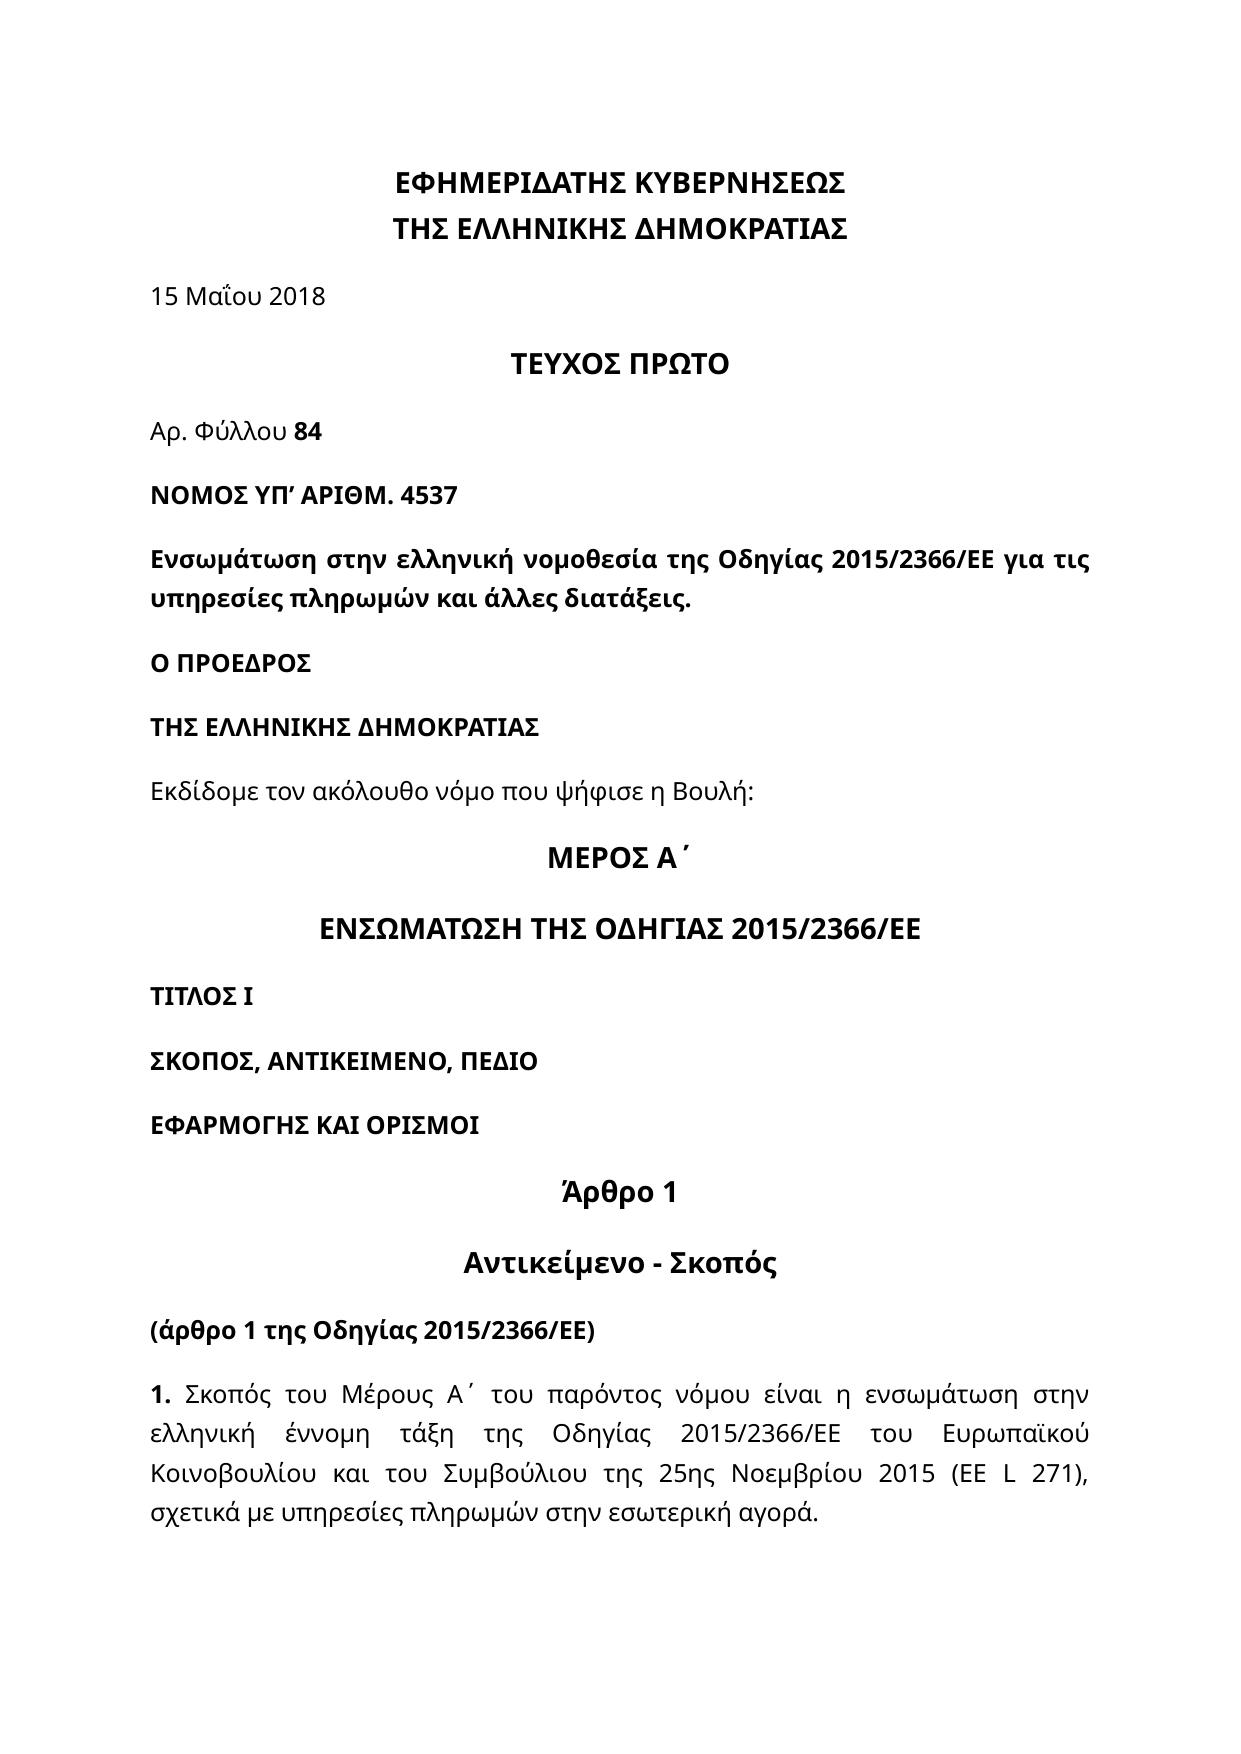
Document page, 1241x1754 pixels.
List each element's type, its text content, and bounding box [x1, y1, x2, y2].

text ΤΕΥΧΟΣ ΠΡΩΤΟ [150, 343, 1090, 383]
subtitle Άρθρο 1 [150, 1171, 1090, 1211]
text ΝΟΜΟΣ ΥΠ’ ΑΡΙΘΜ. 4537 [150, 478, 1090, 512]
text ΕΦΗΜΕΡΙ∆ΑΤΗΣ ΚΥΒΕΡΝΗΣΕΩΣ ΤΗΣ ΕΛΛΗΝΙΚΗΣ ∆ΗΜΟΚΡΑΤΙΑΣ [150, 162, 1090, 248]
subtitle Αντικείμενο - Σκοπός [150, 1242, 1090, 1282]
text Ο ΠΡΟΕΔΡΟΣ [150, 645, 1090, 679]
text ΤΗΣ ΕΛΛΗΝΙΚΗΣ ΔΗΜΟΚΡΑΤΙΑΣ [150, 709, 1090, 743]
text Eνσωμάτωση στην ελληνική νομοθεσία της Οδηγίας 2015/2366/ΕΕ για τις υπηρεσίες πληρωμών και άλλες διατάξεις. [150, 542, 1090, 615]
text Εκδίδομε τον ακόλουθο νόμο που ψήφισε η Βουλή: [150, 773, 1090, 808]
text 15 Μαΐου 2018 [150, 279, 1090, 313]
text ΣΚΟΠΟΣ, ΑΝΤΙΚΕΙΜΕΝΟ, ΠΕΔΙΟ [150, 1043, 1090, 1077]
text Αρ. Φύλλου 84 [150, 413, 1090, 448]
subtitle ΜΕΡΟΣ Α΄ [150, 838, 1090, 877]
subtitle ΕΝΣΩΜΑΤΩΣΗ ΤΗΣ ΟΔΗΓΙΑΣ 2015/2366/ΕΕ [150, 908, 1090, 948]
text (άρθρο 1 της Οδηγίας 2015/2366/ΕΕ) [150, 1313, 1090, 1347]
text ΕΦΑΡΜΟΓΗΣ ΚΑΙ ΟΡΙΣΜΟΙ [150, 1107, 1090, 1141]
text ΤΙΤΛΟΣ I [150, 979, 1090, 1013]
text 1. Σκοπός του Μέρους Α΄ του παρόντος νόμου είναι η ενσωμάτωση στην ελληνική έννομη τάξη της Οδηγίας 2015/2366/ΕΕ του Ευρωπαϊκού Κοινοβουλίου και του Συμβούλιου της 25ης Νοεμβρίου 2015 (ΕΕ L 271), σχετικά με υπηρεσίες πληρωμών στην εσωτερική αγορά. [150, 1377, 1090, 1528]
